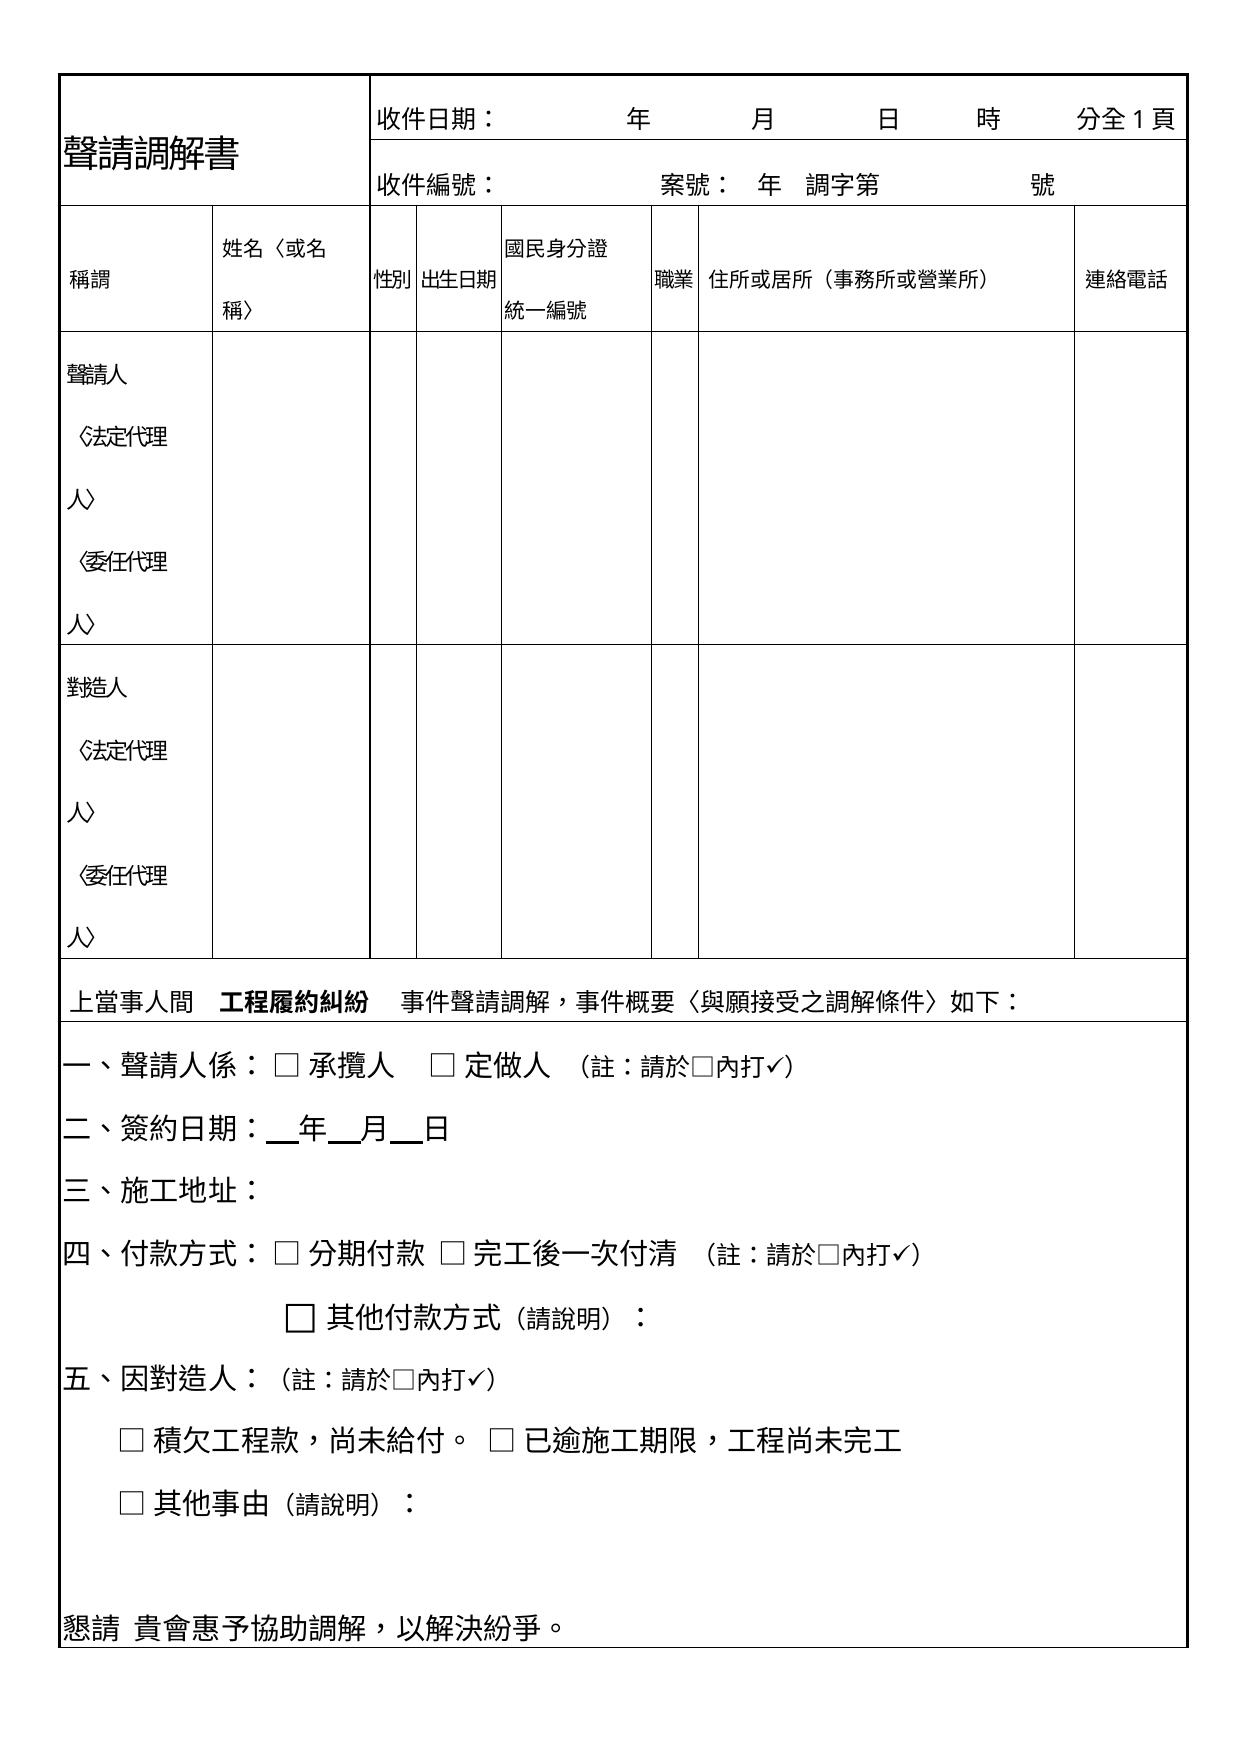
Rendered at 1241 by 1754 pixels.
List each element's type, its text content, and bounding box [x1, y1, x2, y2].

table_cell 出生日期 [417, 206, 501, 331]
table_cell 連絡電話 [1075, 206, 1186, 331]
table_cell [417, 645, 501, 958]
table_cell [417, 332, 501, 644]
table_cell [371, 645, 416, 958]
table_cell 一、聲請人係： □ 承攬人 □ 定做人 （註：請於□內打） 二、簽約日期： 年 月 日 三、施工地址： 四、付款方式： □ 分期付款 □ 完工後一次付清 （註：請於□內打） 其他付款方式（請說明）： 五、因對造人：（註：請於□內打） □ 積欠工程款，尚未給付。 □ 已逾施工期限，工程尚未完工 □ 其他事由（請說明）： 懇請 貴會惠予協助調解，以解決紛爭。 [61, 1022, 1186, 1647]
table_cell [1075, 645, 1186, 958]
table_cell [652, 645, 698, 958]
table_cell 稱謂 [61, 206, 212, 331]
table_cell 對造人 〈法定代理人〉 〈委任代理人〉 [61, 645, 212, 958]
table_cell 住所或居所（事務所或營業所） [699, 206, 1074, 331]
table_cell [213, 332, 369, 644]
table_cell [699, 332, 1074, 644]
table_cell [652, 332, 698, 644]
table_cell 收件編號： 案號： 年 調字第 號 [371, 140, 1186, 204]
table_cell [371, 332, 416, 644]
table_header 聲請調解書 [61, 76, 369, 204]
table_cell 姓名〈或名稱〉 [213, 206, 369, 331]
table_cell [213, 645, 369, 958]
table_cell [502, 332, 651, 644]
table_cell 職業 [652, 206, 698, 331]
table_cell [1075, 332, 1186, 644]
table_cell [502, 645, 651, 958]
table_cell 性別 [371, 206, 416, 331]
table_cell [699, 645, 1074, 958]
table_cell 聲請人 〈法定代理人〉 〈委任代理人〉 [61, 332, 212, 644]
table_cell 國民身分證 統一編號 [502, 206, 651, 331]
table_header 收件日期： 年 月 日 時 分全1頁 [371, 76, 1186, 139]
table_cell 上當事人間 工程履約糾紛 事件聲請調解，事件概要〈與願接受之調解條件〉如下： [61, 959, 1186, 1021]
